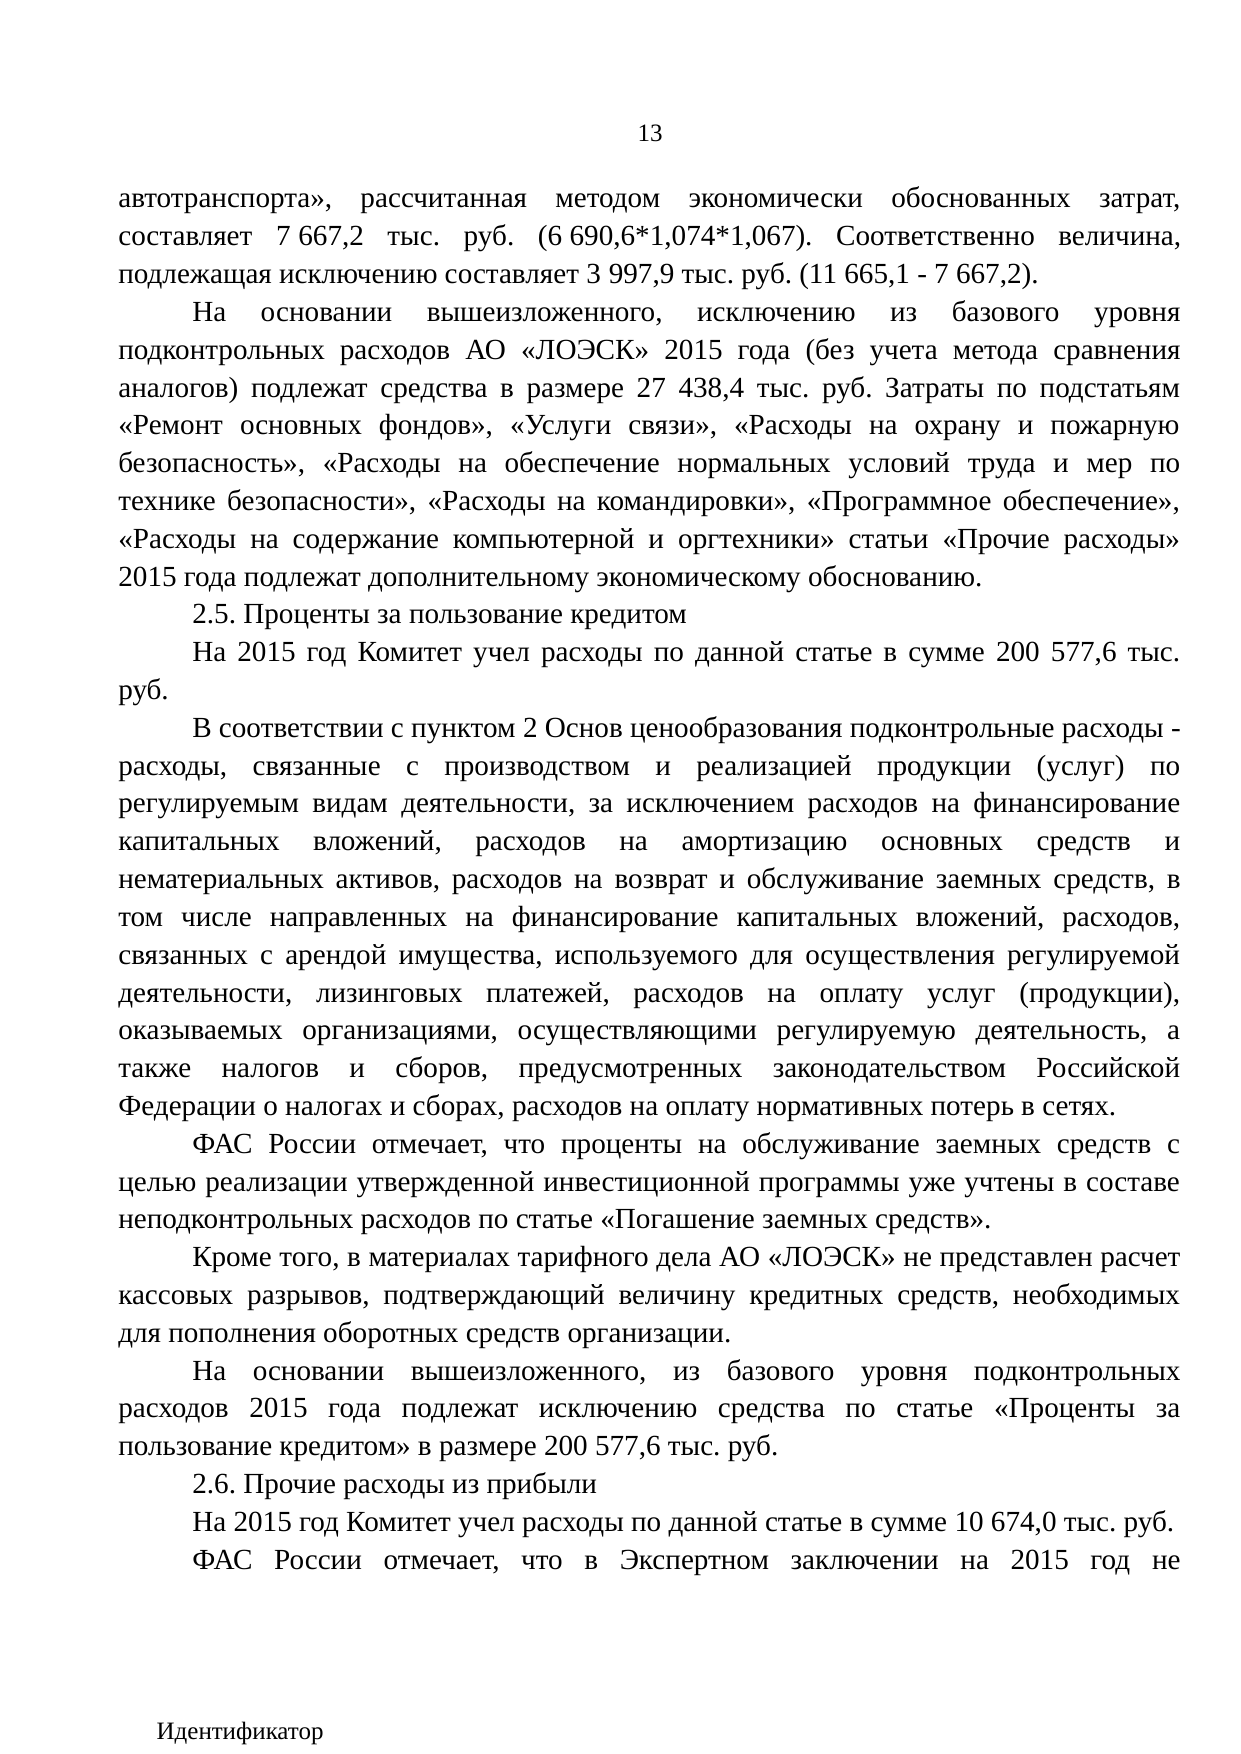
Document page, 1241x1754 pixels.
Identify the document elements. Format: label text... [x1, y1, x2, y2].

text На 2015 год Комитет учел расходы по данной статье в сумме 10 674,0 тыс. руб. [118, 1500, 1181, 1538]
text 2.6. Прочие расходы из прибыли [118, 1462, 1181, 1500]
text В соответствии с пунктом 2 Основ ценообразования подконтрольные расходы - расходы, связанные с производством и реализацией продукции (услуг) по регулируемым видам деятельности, за исключением расходов на финансирование капитальных вложений, расходов на амортизацию основных средств и нематериальных активов, расходов на возврат и обслуживание заемных средств, в том числе направленных на финансирование капитальных вложений, расходов, связанных с арендой имущества, используемого для осуществления регулируемой деятельности, лизинговых платежей, расходов на оплату услуг (продукции), оказываемых организациями, осуществляющими регулируемую деятельность, а также налогов и сборов, предусмотренных законодательством Российской Федерации о налогах и сборах, расходов на оплату нормативных потерь в сетях. [118, 706, 1181, 1122]
text Кроме того, в материалах тарифного дела АО «ЛОЭСК» не представлен расчет кассовых разрывов, подтверждающий величину кредитных средств, необходимых для пополнения оборотных средств организации. [118, 1235, 1181, 1348]
text автотранспорта», рассчитанная методом экономически обоснованных затрат, составляет 7 667,2 тыс. руб. (6 690,6*1,074*1,067). Соответственно величина, подлежащая исключению составляет 3 997,9 тыс. руб. (11 665,1 - 7 667,2). [118, 176, 1181, 290]
text На основании вышеизложенного, из базового уровня подконтрольных расходов 2015 года подлежат исключению средства по статье «Проценты за пользование кредитом» в размере 200 577,6 тыс. руб. [118, 1348, 1181, 1462]
text На 2015 год Комитет учел расходы по данной статье в сумме 200 577,6 тыс. руб. [118, 630, 1181, 706]
text ФАС России отмечает, что проценты на обслуживание заемных средств с целью реализации утвержденной инвестиционной программы уже учтены в составе неподконтрольных расходов по статье «Погашение заемных средств». [118, 1122, 1181, 1235]
text На основании вышеизложенного, исключению из базового уровня подконтрольных расходов АО «ЛОЭСК» 2015 года (без учета метода сравнения аналогов) подлежат средства в размере 27 438,4 тыс. руб. Затраты по подстатьям «Ремонт основных фондов», «Услуги связи», «Расходы на охрану и пожарную безопасность», «Расходы на обеспечение нормальных условий труда и мер по технике безопасности», «Расходы на командировки», «Программное обеспечение», «Расходы на содержание компьютерной и оргтехники» статьи «Прочие расходы» 2015 года подлежат дополнительному экономическому обоснованию. [118, 290, 1181, 592]
text ФАС России отмечает, что в Экспертном заключении на 2015 год не [118, 1538, 1181, 1575]
text 2.5. Проценты за пользование кредитом [118, 592, 1181, 630]
